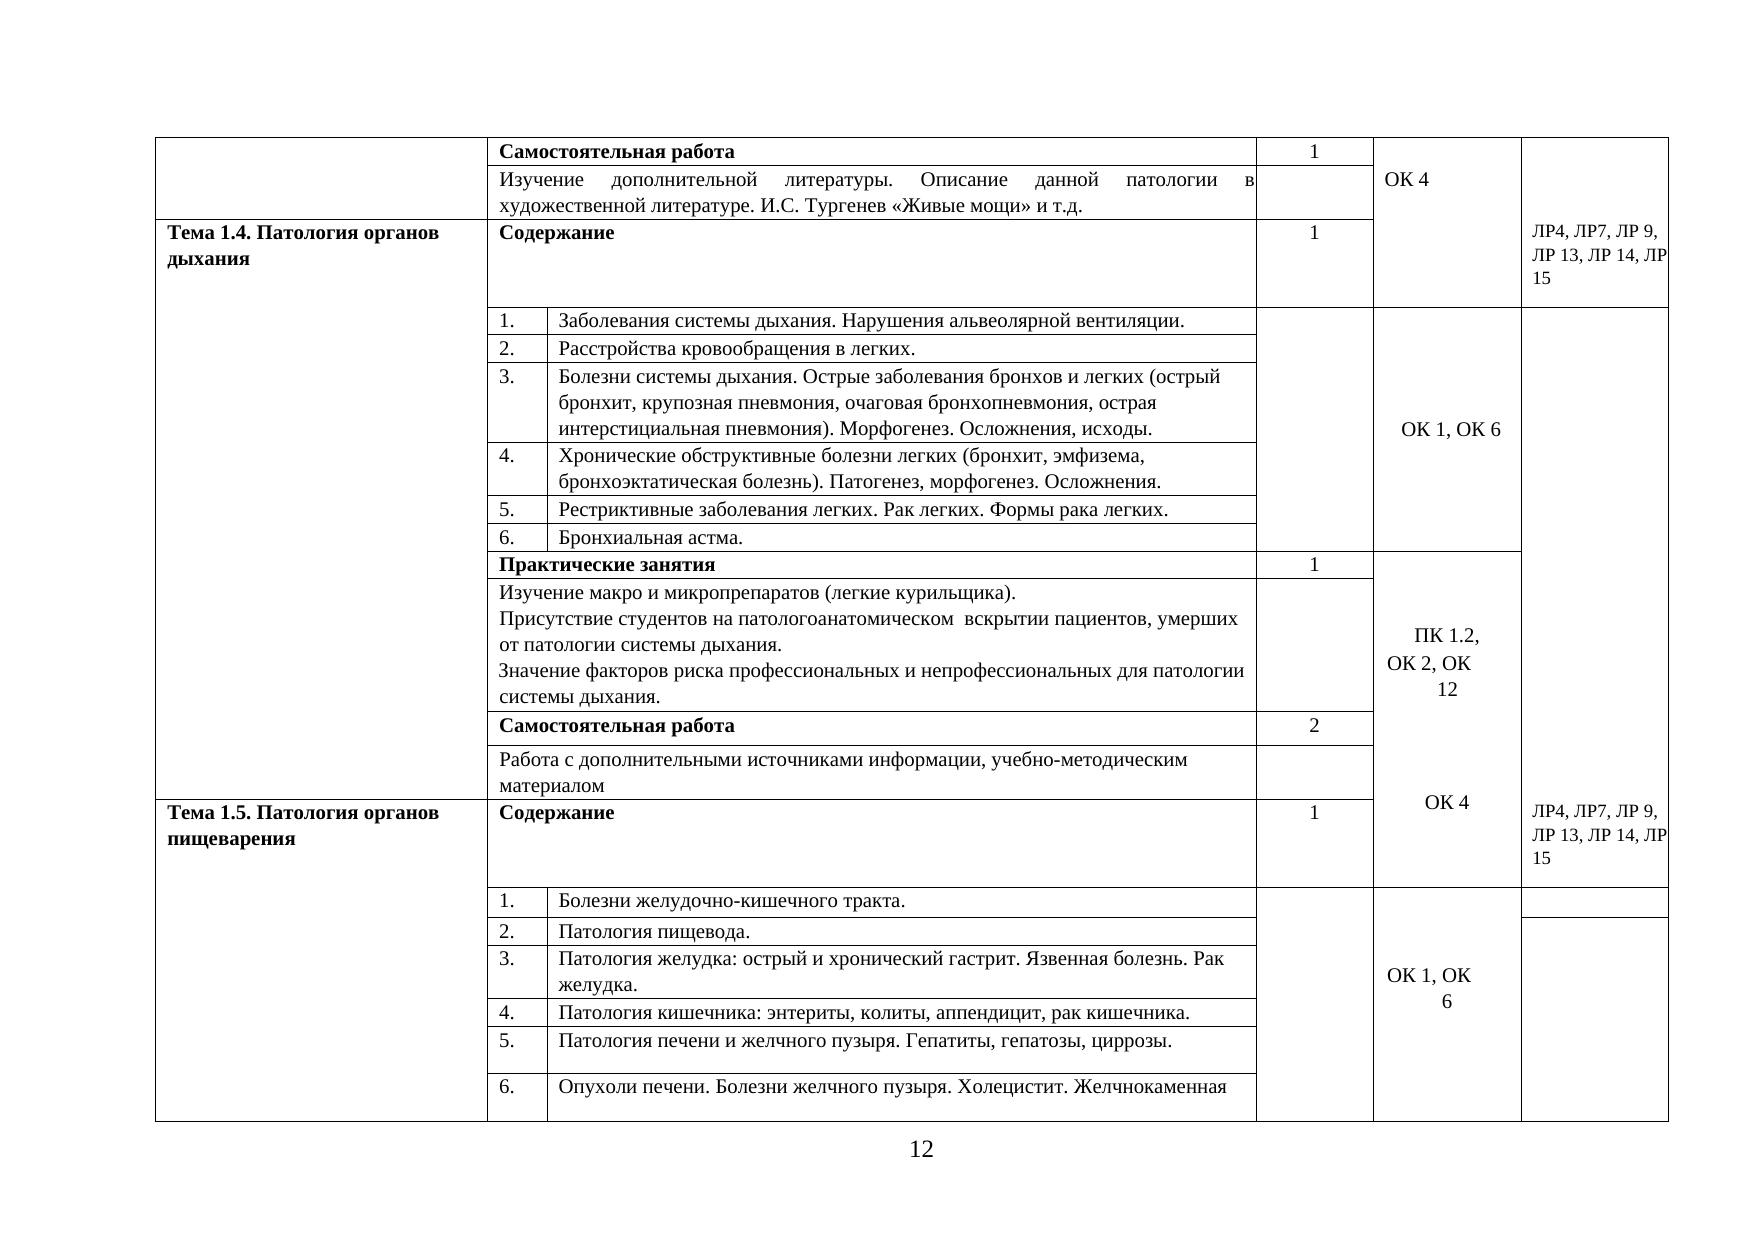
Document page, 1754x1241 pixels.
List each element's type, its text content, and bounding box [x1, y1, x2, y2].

table_cell Тема 1.5. Патология органов пищеварения [156, 800, 487, 1121]
table_cell [1522, 888, 1668, 917]
table_cell 1 [1257, 552, 1373, 578]
table_cell Содержание [488, 220, 1256, 307]
table_cell [1522, 308, 1668, 798]
table_cell Бронхиальная астма. [548, 524, 1256, 551]
table_cell [1522, 918, 1668, 1026]
table_cell Рестриктивные заболевания легких. Рак легких. Формы рака легких. [548, 496, 1256, 523]
table_cell Опухоли печени. Болезни желчного пузыря. Холецистит. Желчнокаменная [548, 1074, 1256, 1121]
table_cell Заболевания системы дыхания. Нарушения альвеолярной вентиляции. [548, 308, 1256, 334]
table_cell 1. [488, 308, 547, 334]
table_cell 4. [488, 443, 547, 495]
table_cell Изучение макро и микропрепаратов (легкие курильщика). Присутствие студентов на патологоанатомическом вскрытии пациентов, умерших от патологии системы дыхания. Значение факторов риска профессиональных и непрофессиональных для патологии системы дыхания. [488, 579, 1256, 711]
table_cell Болезни желудочно-кишечного тракта. [548, 888, 1256, 917]
table_cell 3. [488, 363, 547, 442]
table_cell [1257, 166, 1373, 218]
table_cell [1257, 888, 1373, 1121]
table_header Самостоятельная работа [488, 138, 1256, 165]
table_cell Хронические обструктивные болезни легких (бронхит, эмфизема, бронхоэктатическая болезнь). Патогенез, морфогенез. Осложнения. [548, 443, 1256, 495]
table_cell 6. [488, 1074, 547, 1121]
table_cell Патология пищевода. [548, 918, 1256, 944]
table_cell Тема 1.4. Патология органов дыхания [156, 220, 487, 798]
table_cell Расстройства кровообращения в легких. [548, 335, 1256, 362]
table_cell 1 [1257, 800, 1373, 887]
table_cell 1. [488, 888, 547, 917]
table_cell 5. [488, 1027, 547, 1073]
table_cell Практические занятия [488, 552, 1256, 578]
table_cell Патология кишечника: энтериты, колиты, аппендицит, рак кишечника. [548, 999, 1256, 1026]
table_cell Работа с дополнительными источниками информации, учебно-методическим материалом [488, 746, 1256, 798]
table_cell 2. [488, 335, 547, 362]
table_cell [1522, 1026, 1668, 1073]
table_cell 4. [488, 999, 547, 1026]
table_cell [1257, 308, 1373, 551]
table_header [156, 138, 487, 218]
table_cell Патология желудка: острый и хронический гастрит. Язвенная болезнь. Рак желудка. [548, 946, 1256, 998]
table_cell ЛР4, ЛР7, ЛР 9, ЛР 13, ЛР 14, ЛР 15 [1522, 219, 1668, 307]
table_cell 2. [488, 918, 547, 944]
table_cell Болезни системы дыхания. Острые заболевания бронхов и легких (острый бронхит, крупозная пневмония, очаговая бронхопневмония, острая интерстициальная пневмония). Морфогенез. Осложнения, исходы. [548, 363, 1256, 442]
table_cell [1522, 1073, 1668, 1121]
table_header 1 [1257, 138, 1373, 165]
table_cell 2 [1257, 712, 1373, 745]
table_cell 5. [488, 496, 547, 523]
table_cell Содержание [488, 800, 1256, 887]
table_cell ОК 1, ОК 6 [1374, 308, 1521, 551]
table_cell [1257, 746, 1373, 798]
table_cell Самостоятельная работа [488, 712, 1256, 745]
table_cell Патология печени и желчного пузыря. Гепатиты, гепатозы, циррозы. [548, 1027, 1256, 1073]
table_cell ЛР4, ЛР7, ЛР 9, ЛР 13, ЛР 14, ЛР 15 [1522, 799, 1668, 887]
table_header [1522, 138, 1668, 218]
table_header ОК 4 [1374, 138, 1521, 307]
table_cell [1257, 579, 1373, 711]
table_cell ПК 1.2, ОК 2, ОК 12 ОК 4 [1374, 552, 1521, 887]
table_cell 6. [488, 524, 547, 551]
table_cell Изучение дополнительной литературы. Описание данной патологии в художественной литературе. И.С. Тургенев «Живые мощи» и т.д. [488, 166, 1256, 218]
table_cell 1 [1257, 220, 1373, 307]
table_cell ОК 1, ОК 6 [1374, 888, 1521, 1121]
table_cell 3. [488, 946, 547, 998]
